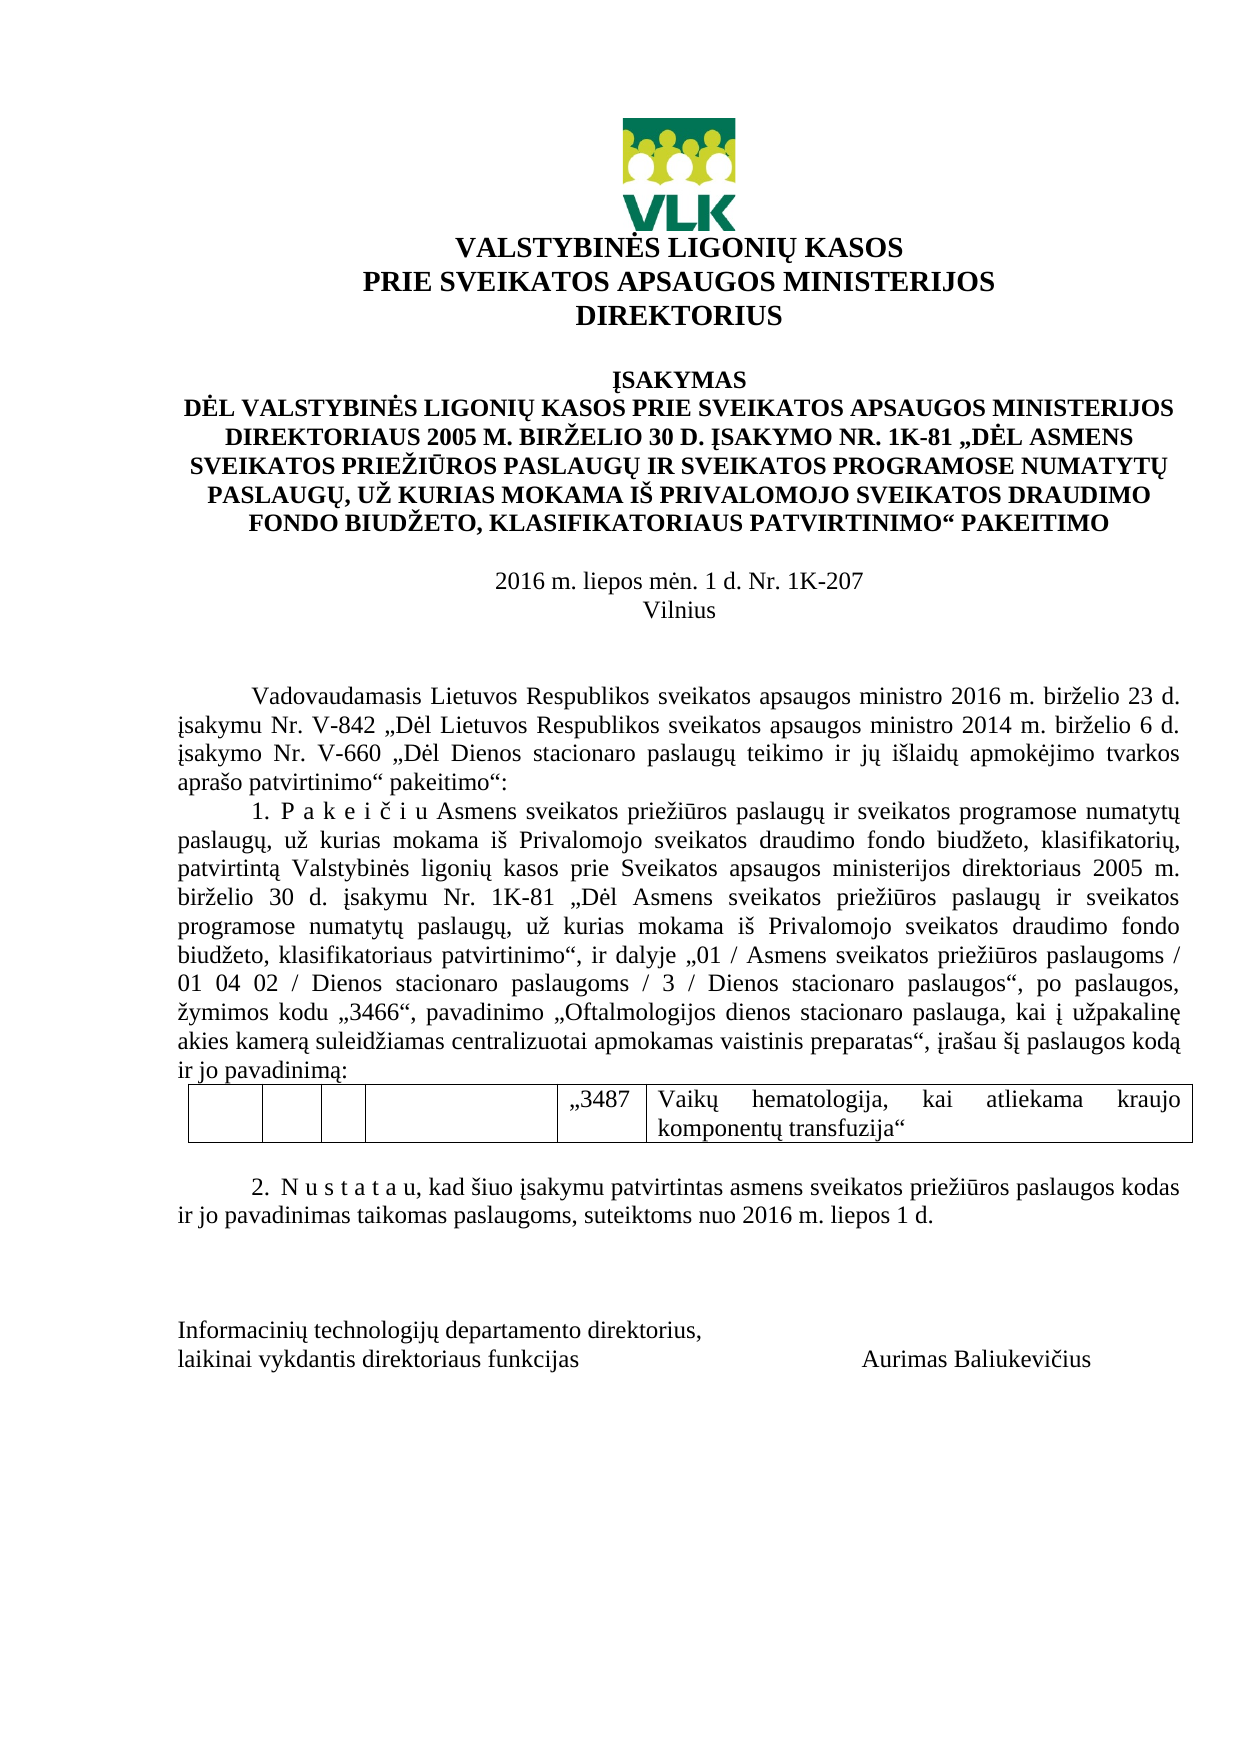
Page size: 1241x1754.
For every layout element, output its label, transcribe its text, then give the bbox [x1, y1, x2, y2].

table_header „3487 [558, 1085, 646, 1142]
text VALSTYBINĖS LIGONIŲ KASOS [177, 231, 1181, 264]
table_header Vaikų hematologija, kai atliekama kraujo komponentų transfuzija“ [647, 1085, 1192, 1142]
text DĖL VALSTYBINĖS LIGONIŲ KASOS PRIE SVEIKATOS APSAUGOS MINISTERIJOS DIREKTORIAUS 2005 M. BIRŽELIO 30 D. ĮSAKYMO NR. 1K-81 „DĖL ASMENS SVEIKATOS PRIEŽIŪROS PASLAUGŲ IR SVEIKATOS PROGRAMOSE NUMATYTŲ PASLAUGŲ, UŽ KURIAS MOKAMA IŠ PRIVALOMOJO SVEIKATOS DRAUDIMO FONDO BIUDŽETO, KLASIFIKATORIAUS PATVIRTINIMO“ PAKEITIMO [177, 393, 1181, 537]
text laikinai vykdantis direktoriaus funkcijas Aurimas Baliukevičius [177, 1344, 1181, 1373]
text 2016 m. liepos mėn. 1 d. Nr. 1K-207 [177, 566, 1181, 595]
text 2. N u s t a t a u, kad šiuo įsakymu patvirtintas asmens sveikatos priežiūros paslaugos kodas ir jo pavadinimas taikomas paslaugoms, suteiktoms nuo 2016 m. liepos 1 d. [177, 1172, 1181, 1229]
text 1. P a k e i č i u Asmens sveikatos priežiūros paslaugų ir sveikatos programose numatytų paslaugų, už kurias mokama iš Privalomojo sveikatos draudimo fondo biudžeto, klasifikatorių, patvirtintą Valstybinės ligonių kasos prie Sveikatos apsaugos ministerijos direktoriaus 2005 m. birželio 30 d. įsakymu Nr. 1K-81 „Dėl Asmens sveikatos priežiūros paslaugų ir sveikatos programose numatytų paslaugų, už kurias mokama iš Privalomojo sveikatos draudimo fondo biudžeto, klasifikatoriaus patvirtinimo“, ir dalyje „01 / Asmens sveikatos priežiūros paslaugoms / 01 04 02 / Dienos stacionaro paslaugoms / 3 / Dienos stacionaro paslaugos“, po paslaugos, žymimos kodu „3466“, pavadinimo „Oftalmologijos dienos stacionaro paslauga, kai į užpakalinę akies kamerą suleidžiamas centralizuotai apmokamas vaistinis preparatas“, įrašau šį paslaugos kodą ir jo pavadinimą: [177, 796, 1181, 1083]
text DIREKTORIUS [177, 298, 1181, 331]
text Vadovaudamasis Lietuvos Respublikos sveikatos apsaugos ministro 2016 m. birželio 23 d. įsakymu Nr. V-842 „Dėl Lietuvos Respublikos sveikatos apsaugos ministro 2014 m. birželio 6 d. įsakymo Nr. V-660 „Dėl Dienos stacionaro paslaugų teikimo ir jų išlaidų apmokėjimo tvarkos aprašo patvirtinimo“ pakeitimo“: [177, 681, 1181, 796]
table_header [263, 1085, 321, 1142]
text Vilnius [177, 595, 1181, 623]
text Informacinių technologijų departamento direktorius, [177, 1316, 1181, 1344]
text PRIE SVEIKATOS APSAUGOS MINISTERIJOS [177, 264, 1181, 298]
text ĮSAKYMAS [177, 365, 1181, 393]
table_header [322, 1085, 365, 1142]
table_header [366, 1085, 557, 1142]
table_header [189, 1085, 262, 1142]
